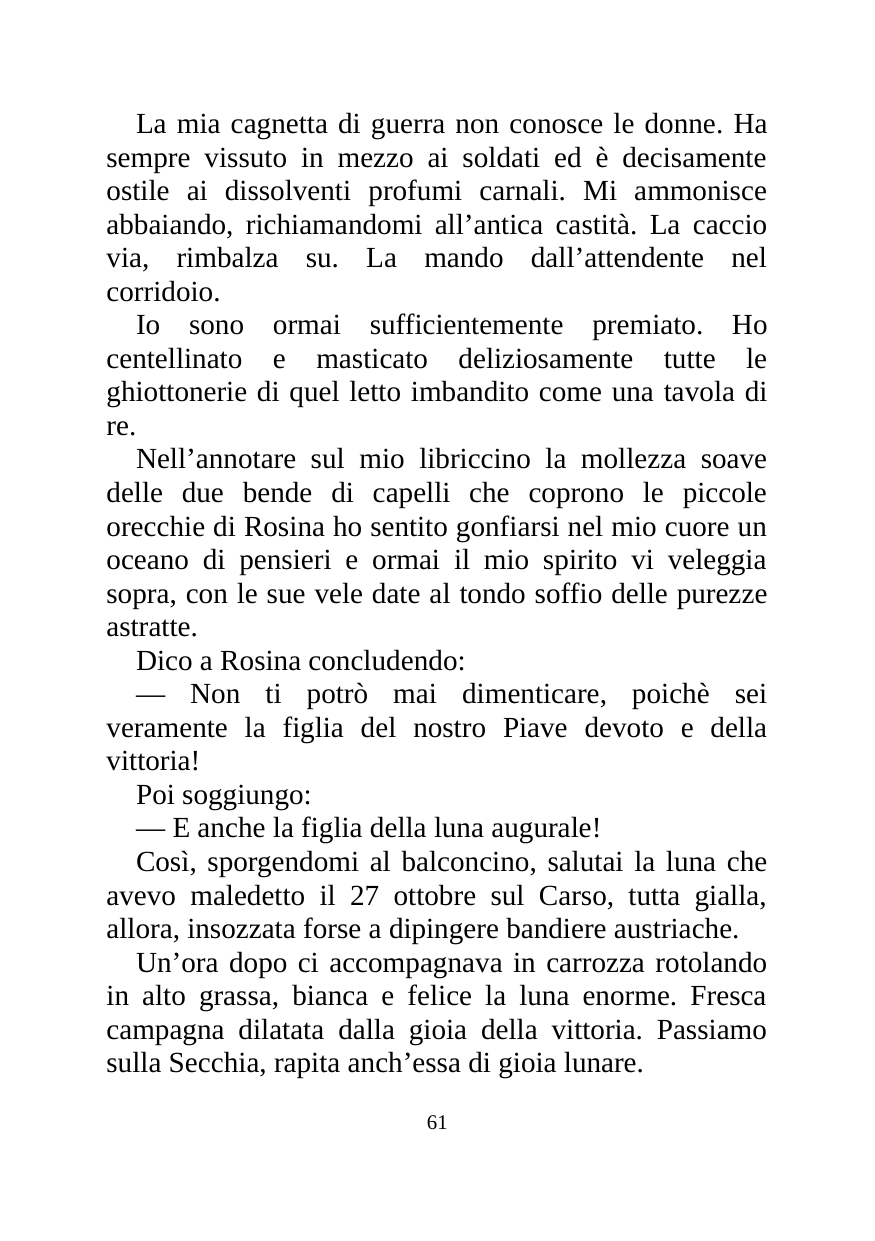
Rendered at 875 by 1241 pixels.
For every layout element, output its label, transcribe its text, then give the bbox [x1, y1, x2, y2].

text Io sono ormai sufficientemente premiato. Ho centellinato e masticato deliziosamente tutte le ghiottonerie di quel letto imbandito come una tavola di re. [106, 307, 768, 442]
text Dico a Rosina concludendo: [106, 643, 768, 676]
text Così, sporgendomi al balconcino, salutai la luna che avevo maledetto il 27 ottobre sul Carso, tutta gialla, allora, insozzata forse a dipingere bandiere austriache. [106, 844, 768, 945]
text Poi soggiungo: [106, 777, 768, 811]
text Nell’annotare sul mio libriccino la mollezza soave delle due bende di capelli che coprono le piccole orecchie di Rosina ho sentito gonfiarsi nel mio cuore un oceano di pensieri e ormai il mio spirito vi veleggia sopra, con le sue vele date al tondo soffio delle purezze astratte. [106, 442, 768, 643]
text — E anche la figlia della luna augurale! [106, 811, 768, 844]
text — Non ti potrò mai dimenticare, poichè sei veramente la figlia del nostro Piave devoto e della vittoria! [106, 676, 768, 777]
text Un’ora dopo ci accompagnava in carrozza rotolando in alto grassa, bianca e felice la luna enorme. Fresca campagna dilatata dalla gioia della vittoria. Passiamo sulla Secchia, rapita anch’essa di gioia lunare. [106, 945, 768, 1079]
text La mia cagnetta di guerra non conosce le donne. Ha sempre vissuto in mezzo ai soldati ed è decisamente ostile ai dissolventi profumi carnali. Mi ammonisce abbaiando, richiamandomi all’antica castità. La caccio via, rimbalza su. La mando dall’attendente nel corridoio. [106, 106, 768, 307]
